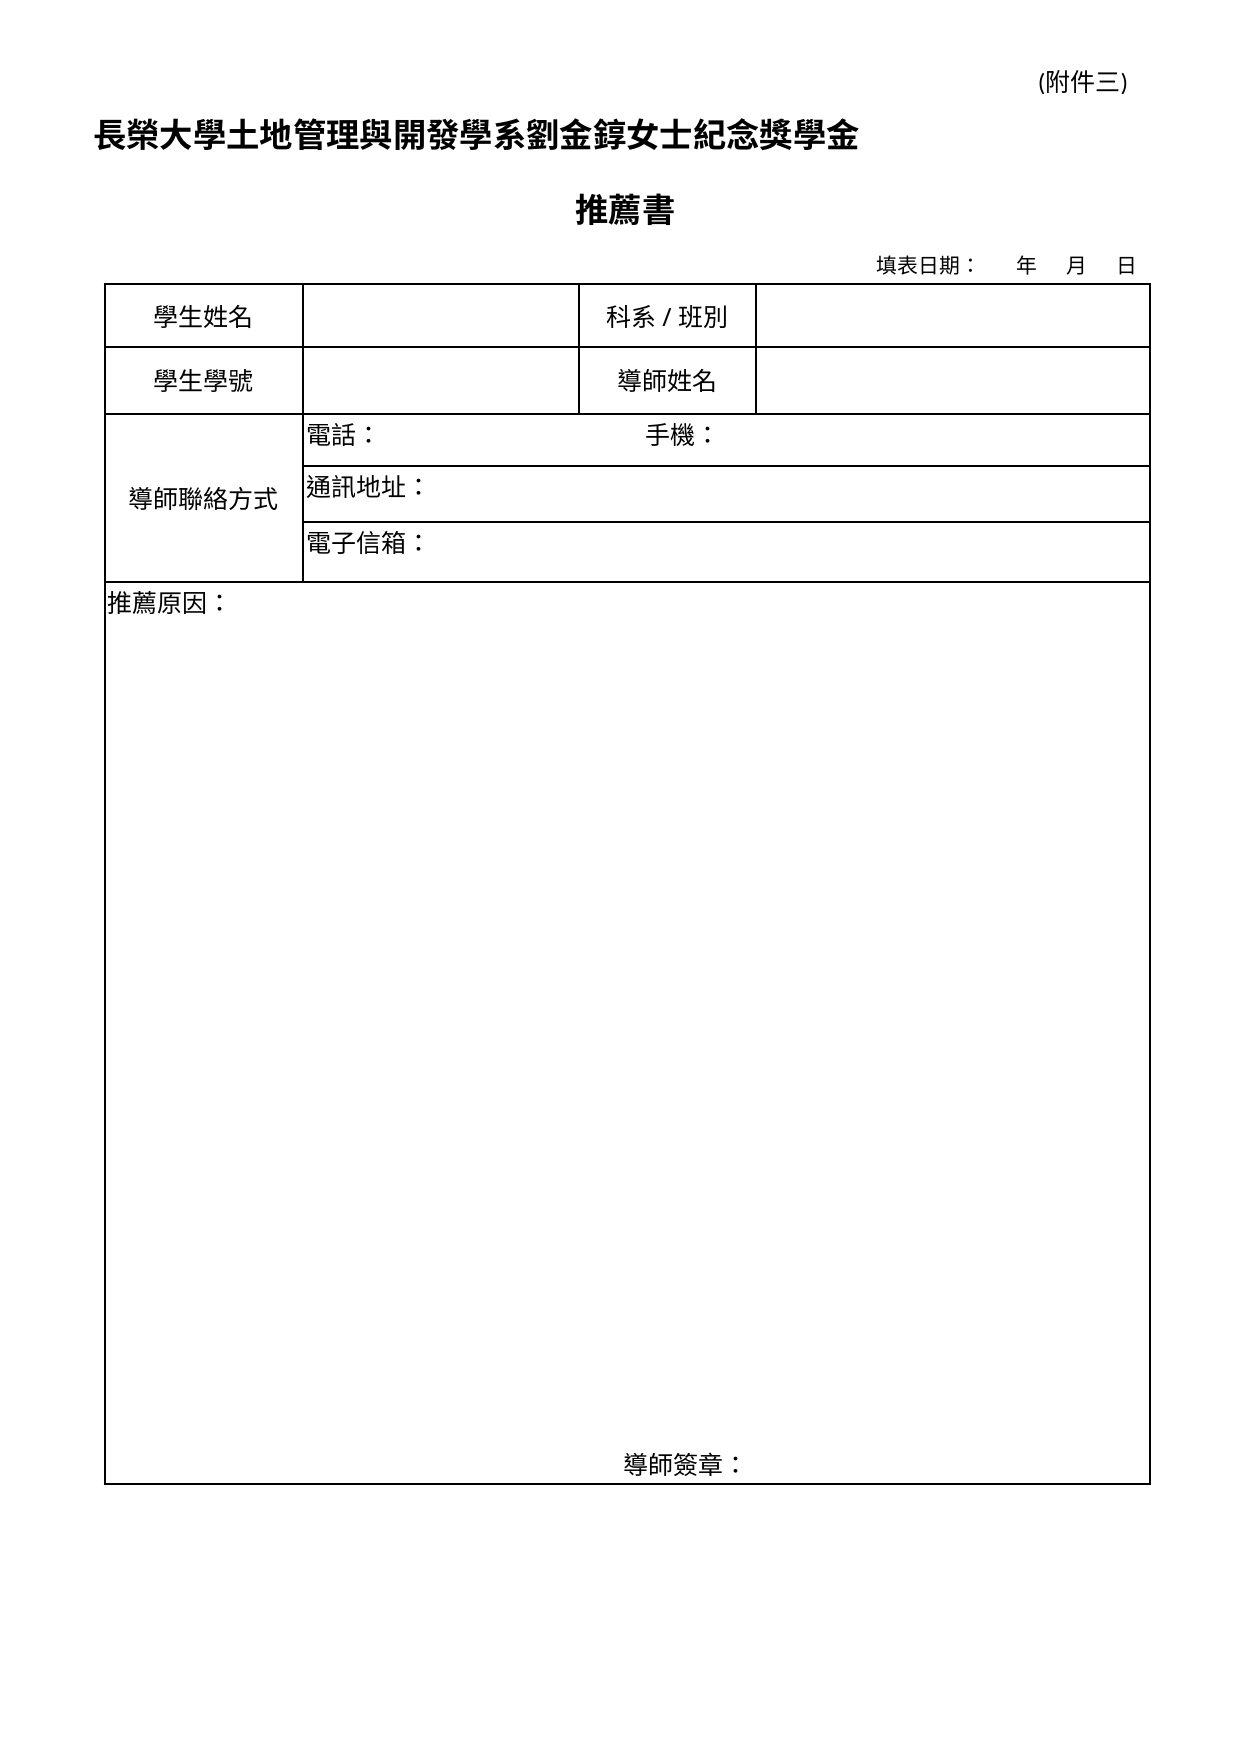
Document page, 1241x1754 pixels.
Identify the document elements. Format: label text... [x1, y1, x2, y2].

table_cell [304, 348, 578, 412]
table_cell 通訊地址： [304, 467, 1149, 521]
table_cell 電子信箱： [304, 523, 1149, 581]
text (附件三) [1038, 62, 1132, 93]
table_cell 導師聯絡方式 [106, 415, 302, 581]
table_cell 導師姓名 [580, 348, 755, 412]
text 推薦書 [99, 171, 1152, 246]
table_cell 推薦原因： 導師簽章： [106, 583, 1149, 1483]
table_cell 電話： 手機： [304, 415, 1149, 465]
table_cell [757, 348, 1149, 412]
text 填表日期： 年 月 日 [99, 246, 1137, 283]
table_cell 學生學號 [106, 348, 302, 412]
table_header [304, 285, 578, 346]
table_header [757, 285, 1149, 346]
text 長榮大學土地管理與開發學系劉金錞女士紀念獎學金 [93, 96, 1152, 171]
table_header 科系 / 班別 [580, 285, 755, 346]
table_header 學生姓名 [106, 285, 302, 346]
